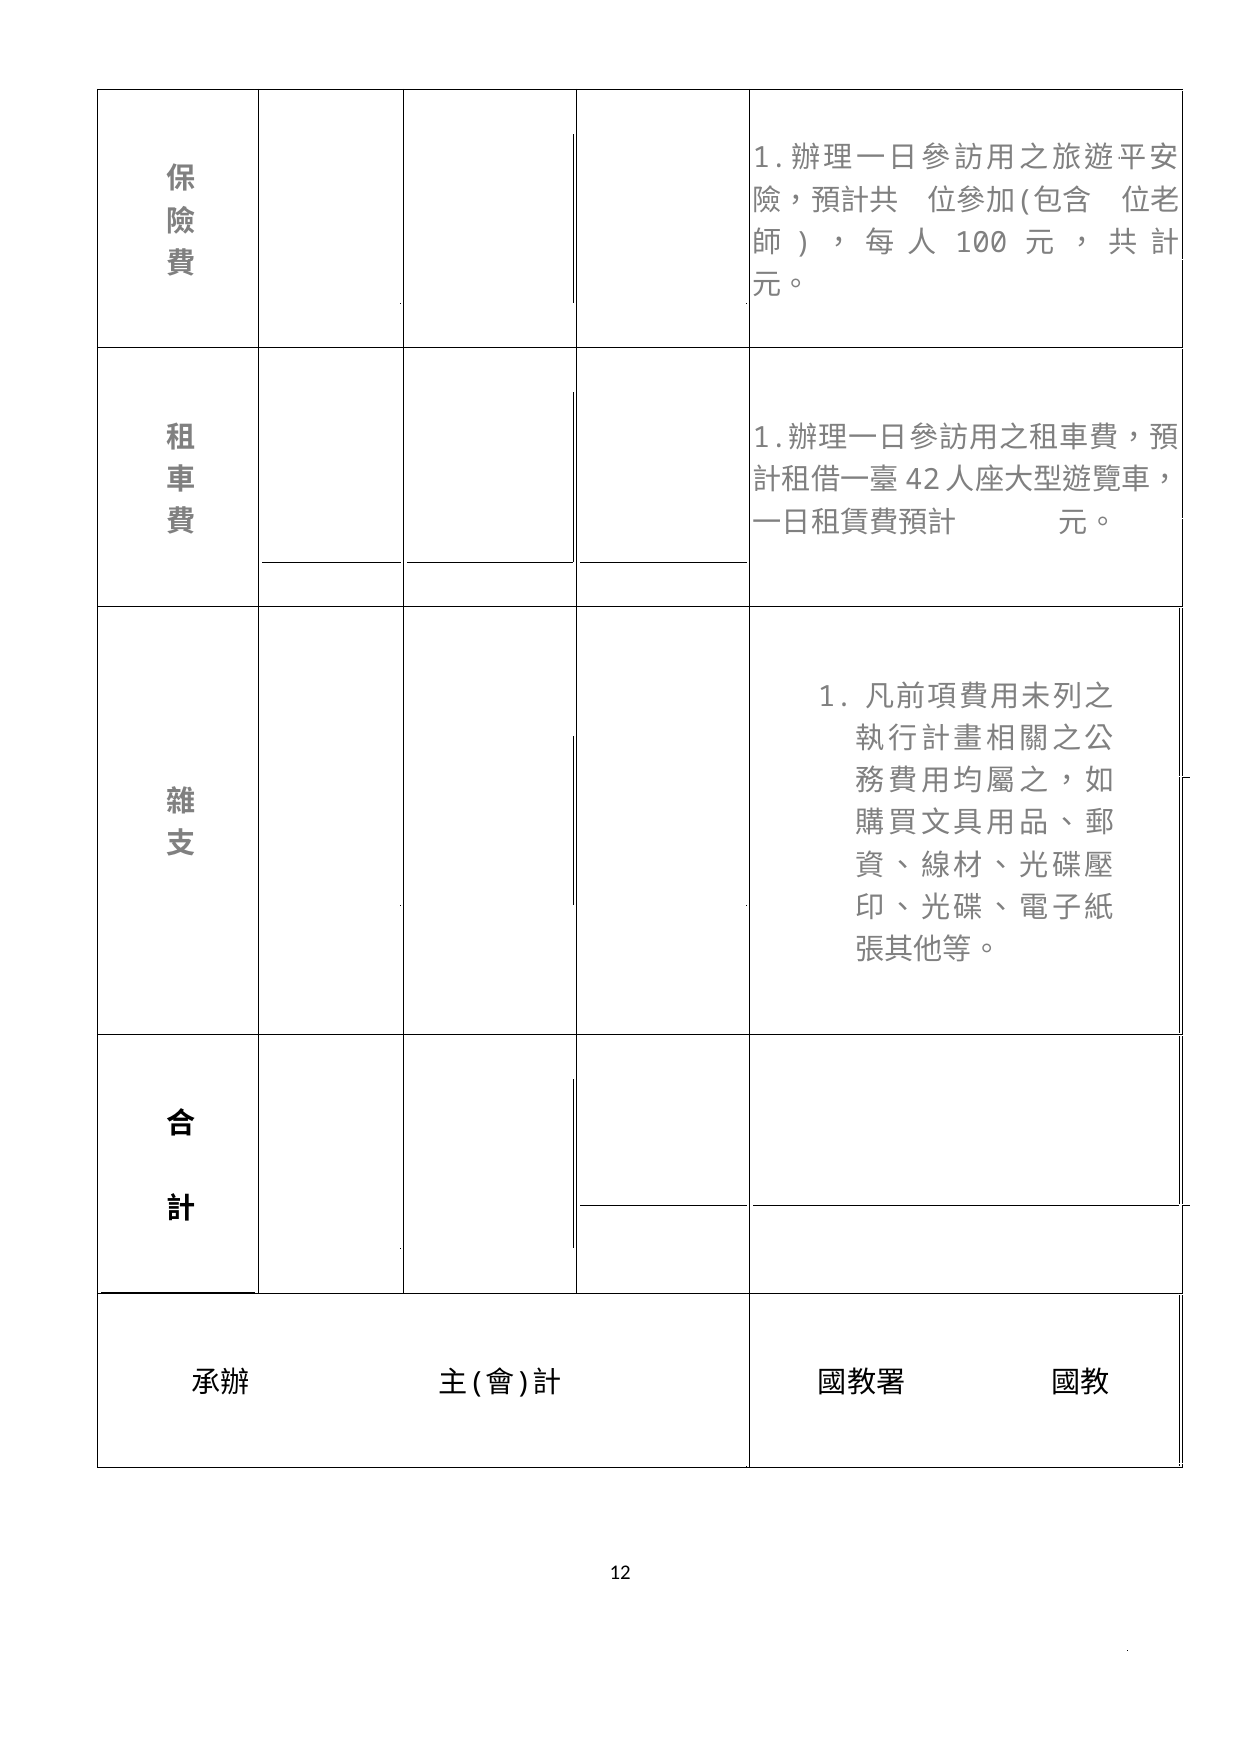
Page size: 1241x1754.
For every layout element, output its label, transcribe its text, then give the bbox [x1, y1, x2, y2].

table_cell 雜支 [98, 607, 258, 1034]
table_cell 合 計 [102, 1036, 254, 1291]
table_cell 凡前項費用未列之執行計畫相關之公務費用均屬之，如購買文具用品、郵資、線材、光碟壓印、光碟、電子紙張其他等。 [754, 608, 1178, 1033]
table_cell [259, 1035, 403, 1292]
table_cell [750, 1035, 1182, 1292]
table_cell 租車費 [102, 349, 254, 605]
table_cell 國教署 國教 [754, 1295, 1178, 1466]
table_cell [1183, 349, 1190, 518]
table_cell [577, 1035, 749, 1292]
table_cell [577, 90, 749, 347]
table_cell [580, 1036, 746, 1204]
table_cell [1121, 1036, 1178, 1204]
table_cell [404, 348, 576, 606]
table_cell [404, 90, 576, 347]
table_cell [577, 348, 749, 606]
table_cell [1183, 260, 1190, 347]
table_cell [404, 1035, 576, 1292]
table_cell [259, 607, 403, 1034]
table_cell [1183, 608, 1190, 776]
table_cell [1183, 1295, 1190, 1463]
table_cell [259, 348, 403, 606]
table_cell [1183, 1036, 1190, 1204]
table_cell 1.辦理一日參訪用之旅遊平安險，預計共 位參加(包含 位老師)，每人100元，共計 元。 [750, 90, 1182, 347]
table_cell [1183, 778, 1190, 1034]
table_cell 保險費 [102, 91, 254, 346]
table_cell 1.辦理一日參訪用之租車費，預計租借一臺42人座大型遊覽車，一日租賃費預計 元。 [750, 348, 1182, 606]
table_cell [1183, 91, 1190, 259]
table_cell [404, 607, 576, 1034]
table_cell [1183, 519, 1190, 606]
table_cell 承辦 主(會)計 [102, 1295, 746, 1466]
table_cell [754, 1036, 1120, 1204]
table_cell [577, 607, 749, 1034]
table_cell [259, 90, 403, 347]
table_cell [1183, 1206, 1190, 1292]
